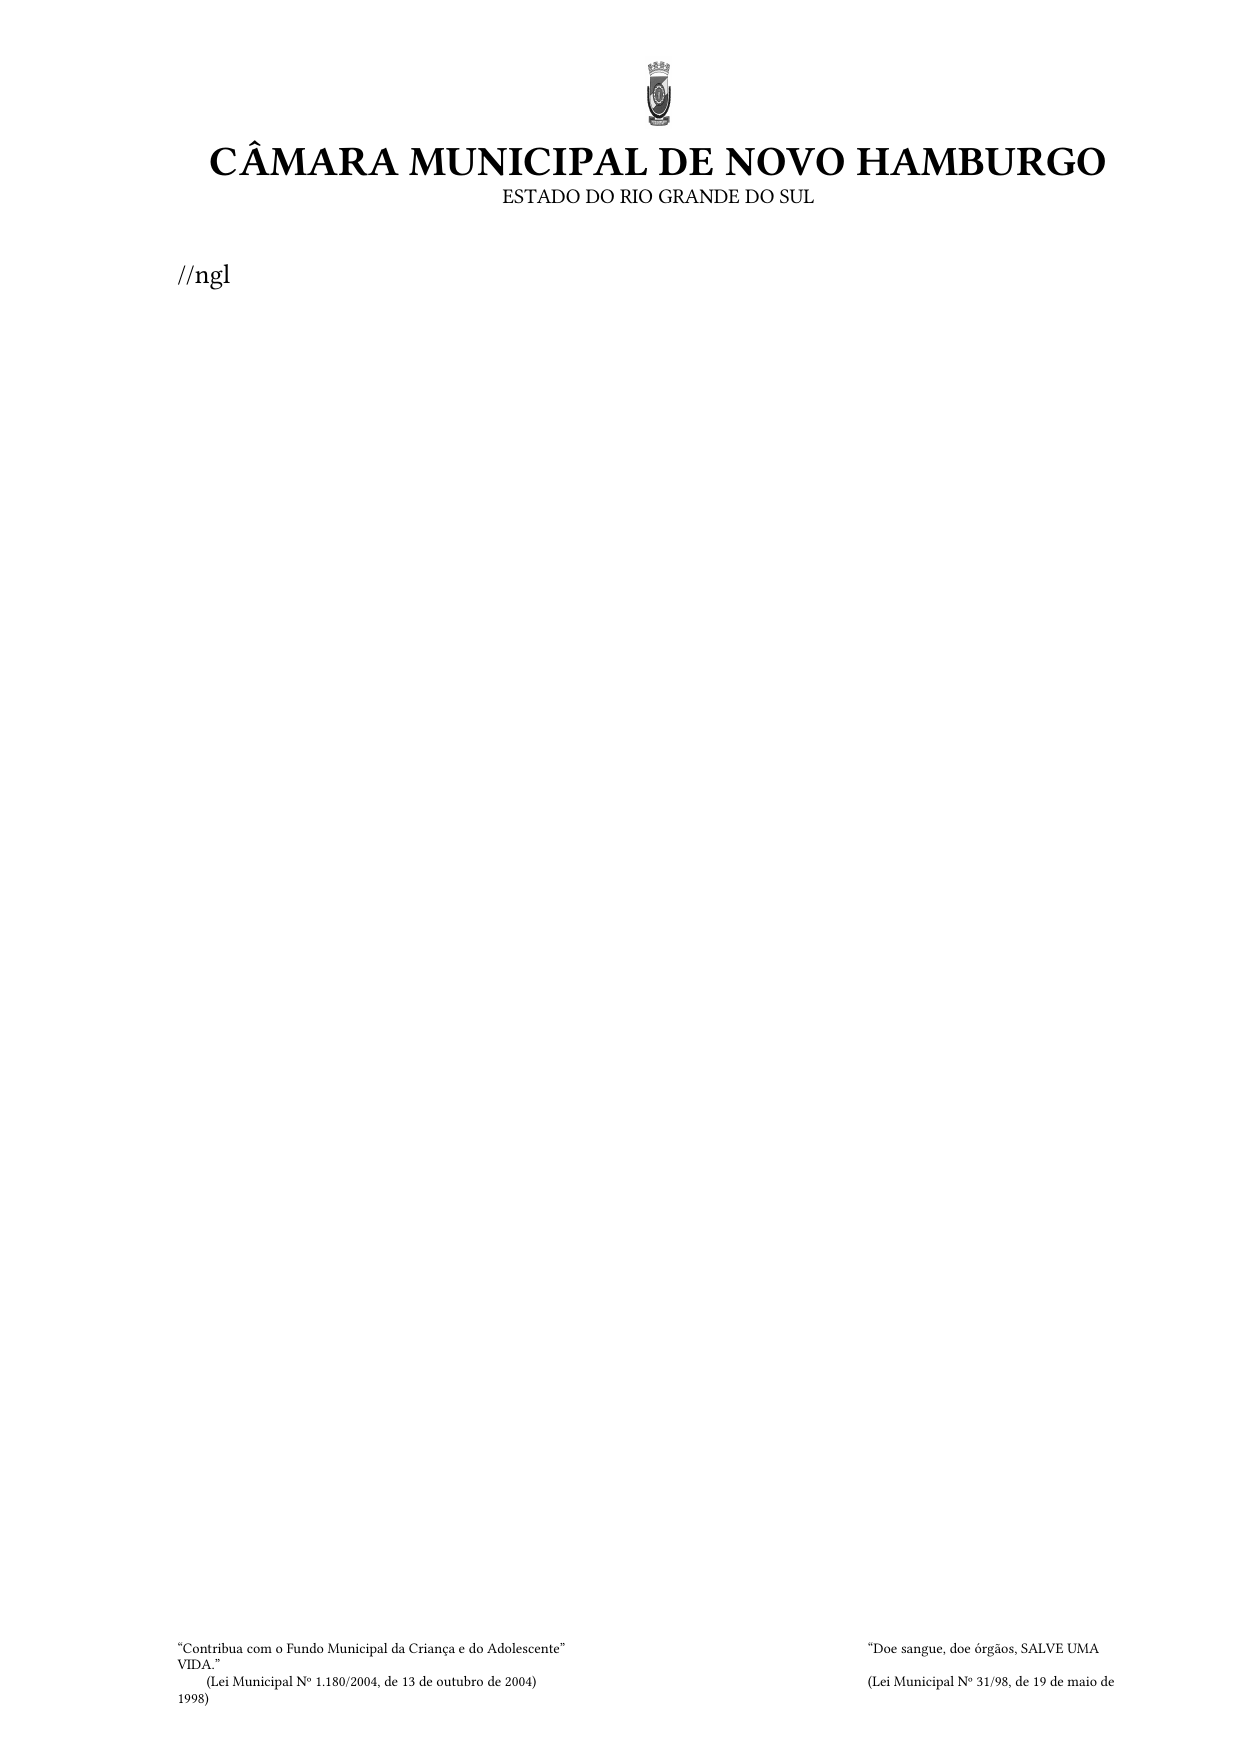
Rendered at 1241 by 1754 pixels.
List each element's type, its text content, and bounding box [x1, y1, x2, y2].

text //ngl [177, 259, 1140, 290]
